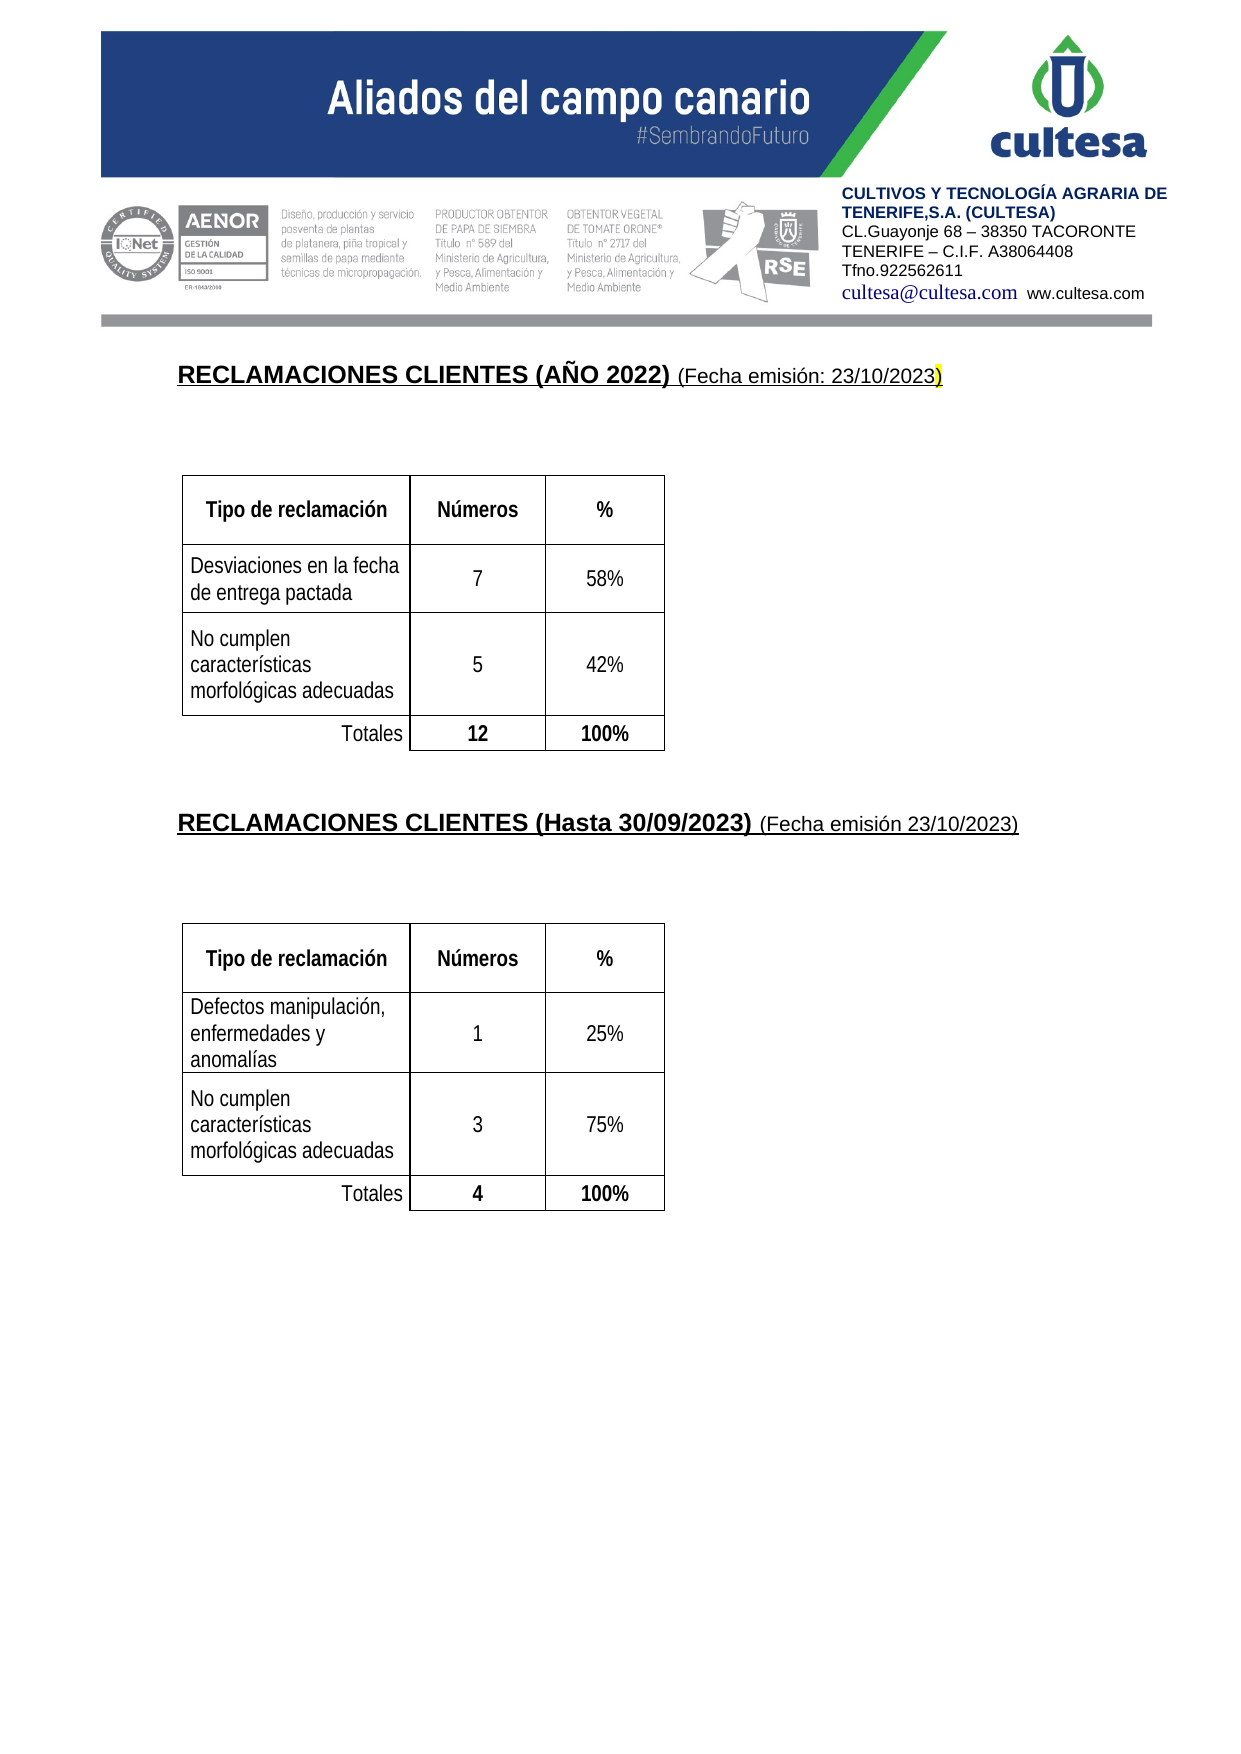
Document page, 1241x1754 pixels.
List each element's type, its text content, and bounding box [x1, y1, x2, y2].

table_header Números [411, 924, 545, 992]
table_cell 58% [546, 545, 664, 612]
table_cell 100% [546, 1176, 664, 1210]
table_cell Desviaciones en la fecha de entrega pactada [183, 545, 409, 612]
text RECLAMACIONES CLIENTES (AÑO 2022) (Fecha emisión: 23/10/2023) [177, 360, 1137, 388]
table_cell Totales [183, 1176, 409, 1210]
table_header % [546, 924, 664, 992]
table_cell 7 [411, 545, 545, 612]
table_cell No cumplen características morfológicas adecuadas [183, 1073, 409, 1175]
table_cell 1 [411, 993, 545, 1072]
table_cell 12 [411, 716, 545, 750]
table_cell No cumplen características morfológicas adecuadas [183, 613, 409, 715]
text RECLAMACIONES CLIENTES (Hasta 30/09/2023) (Fecha emisión 23/10/2023) [177, 808, 1137, 837]
table_cell 100% [546, 716, 664, 750]
table_cell 42% [546, 613, 664, 715]
table_header Tipo de reclamación [183, 924, 409, 992]
table_header Números [411, 476, 545, 543]
table_cell 3 [411, 1073, 545, 1175]
table_cell 75% [546, 1073, 664, 1175]
table_header % [546, 476, 664, 543]
table_cell Totales [183, 716, 409, 750]
table_cell 25% [546, 993, 664, 1072]
table_header Tipo de reclamación [183, 476, 409, 543]
table_cell 4 [411, 1176, 545, 1210]
table_cell Defectos manipulación, enfermedades y anomalías [183, 993, 409, 1072]
table_cell 5 [411, 613, 545, 715]
